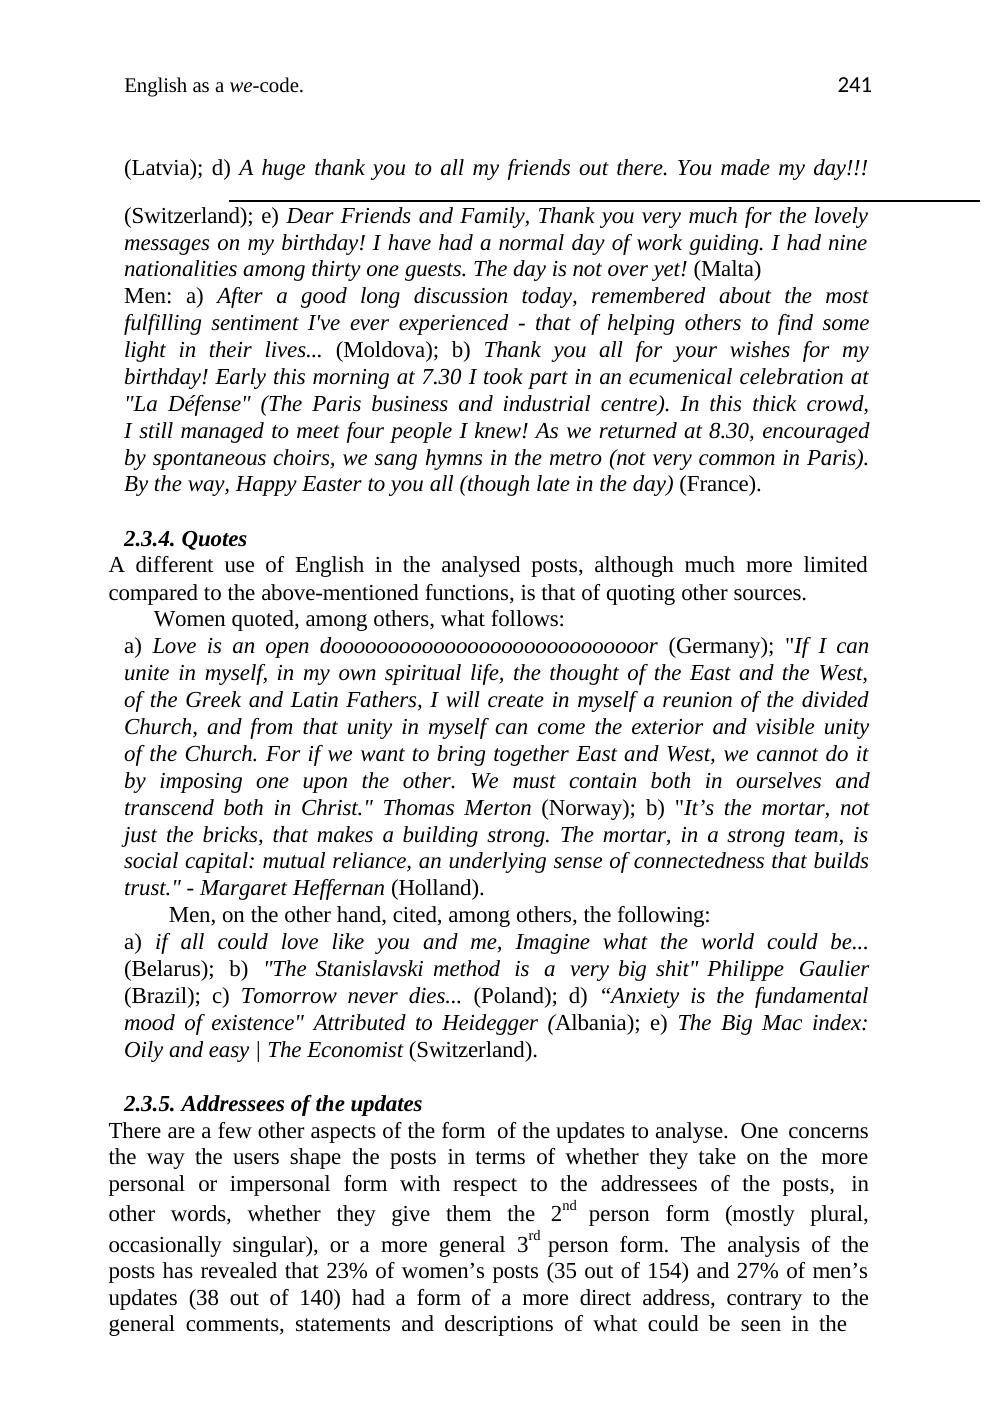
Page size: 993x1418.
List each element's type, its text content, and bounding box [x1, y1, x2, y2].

text Women quoted, among others, what follows: [153, 606, 884, 632]
text (Latvia); d) A huge thank you to all my friends out there. You made my day!!! (Switzerland); e) Dear Friends and Family, Thank you very much for the lovely messages on my birthday! I have had a normal day of work guiding. I had nine nationalities among thirty one guests. The day is not over yet! (Malta) [124, 154, 868, 282]
text A different use of English in the analysed posts, although much more limited compared to the above-mentioned functions, is that of quoting other sources. [108, 552, 869, 605]
text a) if all could love like you and me, Imagine what the world could be... (Belarus); b) "The Stanislavski method is a very big shit" Philippe Gaulier (Brazil); c) Tomorrow never dies... (Poland); d) “Anxiety is the fundamental mood of existence" Attributed to Heidegger (Albania); e) The Big Mac index: Oily and easy | The Economist (Switzerland). [124, 928, 869, 1062]
text Men, on the other hand, cited, among others, the following: [168, 901, 884, 928]
text Men: a) After a good long discussion today, remembered about the most fulfilling sentiment I've ever experienced - that of helping others to find some light in their lives... (Moldova); b) Thank you all for your wishes for my birthday! Early this morning at 7.30 I took part in an ecumenical celebration at "La Défense" (The Paris business and industrial centre). In this thick crowd, I still managed to meet four people I knew! As we returned at 8.30, encouraged by spontaneous choirs, we sang hymns in the metro (not very common in Paris). By the way, Happy Easter to you all (though late in the day) (France). [124, 282, 869, 497]
list Addressees of the updates [124, 1090, 884, 1116]
text There are a few other aspects of the form of the updates to analyse. One concerns the way the users shape the posts in terms of whether they take on the more personal or impersonal form with respect to the addressees of the posts, in other words, whether they give them the 2nd person form (mostly plural, occasionally singular), or a more general 3rd person form. The analysis of the posts has revealed that 23% of women’s posts (35 out of 154) and 27% of men’s updates (38 out of 140) had a form of a more direct address, contrary to the general comments, statements and descriptions of what could be seen in the [108, 1117, 869, 1336]
list Quotes [124, 524, 884, 551]
text a) Love is an open doooooooooooooooooooooooooooor (Germany); "If I can unite in myself, in my own spiritual life, the thought of the East and the West, of the Greek and Latin Fathers, I will create in myself a reunion of the divided Church, and from that unity in myself can come the exterior and visible unity of the Church. For if we want to bring together East and West, we cannot do it by imposing one upon the other. We must contain both in ourselves and transcend both in Christ." Thomas Merton (Norway); b) "It’s the mortar, not just the bricks, that makes a building strong. The mortar, in a strong team, is social capital: mutual reliance, an underlying sense of connectedness that builds trust." - Margaret Heffernan (Holland). [124, 632, 869, 901]
